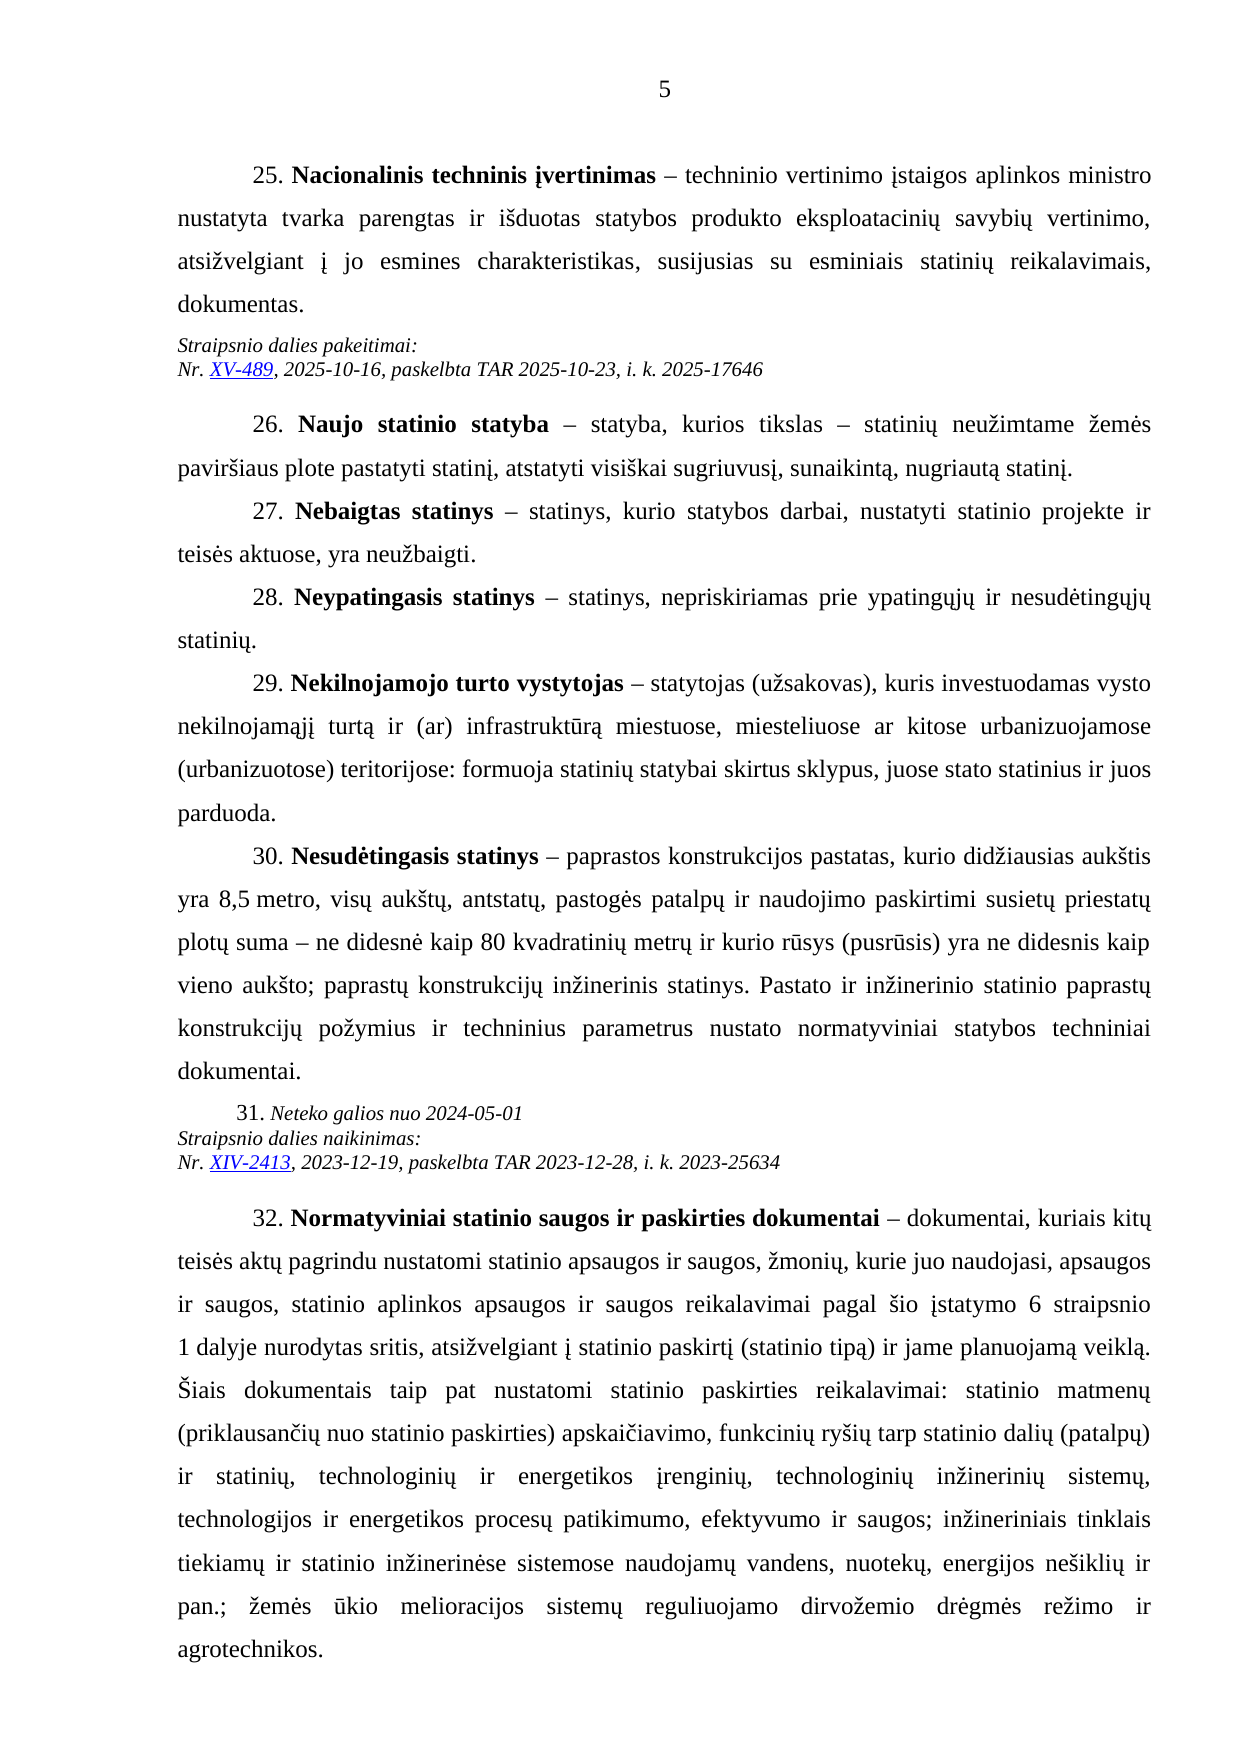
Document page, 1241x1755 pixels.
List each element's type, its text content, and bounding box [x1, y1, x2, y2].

text 32. Normatyviniai statinio saugos ir paskirties dokumentai – dokumentai, kuriais kitų teisės aktų pagrindu nustatomi statinio apsaugos ir saugos, žmonių, kurie juo naudojasi, apsaugos ir saugos, statinio aplinkos apsaugos ir saugos reikalavimai pagal šio įstatymo 6 straipsnio 1 dalyje nurodytas sritis, atsižvelgiant į statinio paskirtį (statinio tipą) ir jame planuojamą veiklą. Šiais dokumentais taip pat nustatomi statinio paskirties reikalavimai: statinio matmenų (priklausančių nuo statinio paskirties) apskaičiavimo, funkcinių ryšių tarp statinio dalių (patalpų) ir statinių, technologinių ir energetikos įrenginių, technologinių inžinerinių sistemų, technologijos ir energetikos procesų patikimumo, efektyvumo ir saugos; inžineriniais tinklais tiekiamų ir statinio inžinerinėse sistemose naudojamų vandens, nuotekų, energijos nešiklių ir pan.; žemės ūkio melioracijos sistemų reguliuojamo dirvožemio drėgmės režimo ir agrotechnikos. [177, 1203, 1152, 1663]
text 28. Neypatingasis statinys – statinys, nepriskiriamas prie ypatingųjų ir nesudėtingųjų statinių. [177, 582, 1152, 654]
text 27. Nebaigtas statinys – statinys, kurio statybos darbai, nustatyti statinio projekte ir teisės aktuose, yra neužbaigti. [177, 496, 1152, 568]
text 29. Nekilnojamojo turto vystytojas – statytojas (užsakovas), kuris investuodamas vysto nekilnojamąjį turtą ir (ar) infrastruktūrą miestuose, miesteliuose ar kitose urbanizuojamose (urbanizuotose) teritorijose: formuoja statinių statybai skirtus sklypus, juose stato statinius ir juos parduoda. [177, 668, 1152, 826]
text 31. Neteko galios nuo 2024-05-01 [177, 1099, 1152, 1126]
text 30. Nesudėtingasis statinys – paprastos konstrukcijos pastatas, kurio didžiausias aukštis yra 8,5 metro, visų aukštų, antstatų, pastogės patalpų ir naudojimo paskirtimi susietų priestatų plotų suma – ne didesnė kaip 80 kvadratinių metrų ir kurio rūsys (pusrūsis) yra ne didesnis kaip vieno aukšto; paprastų konstrukcijų inžinerinis statinys. Pastato ir inžinerinio statinio paprastų konstrukcijų požymius ir techninius parametrus nustato normatyviniai statybos techniniai dokumentai. [177, 841, 1152, 1085]
text 25. Nacionalinis techninis įvertinimas – techninio vertinimo įstaigos aplinkos ministro nustatyta tvarka parengtas ir išduotas statybos produkto eksploatacinių savybių vertinimo, atsižvelgiant į jo esmines charakteristikas, susijusias su esminiais statinių reikalavimais, dokumentas. [177, 160, 1152, 318]
text Nr. XV-489, 2025-10-16, paskelbta TAR 2025-10-23, i. k. 2025-17646 [177, 357, 1152, 381]
text Straipsnio dalies pakeitimai: [177, 333, 1152, 357]
text Straipsnio dalies naikinimas: [177, 1126, 1152, 1150]
text 26. Naujo statinio statyba – statyba, kurios tikslas – statinių neužimtame žemės paviršiaus plote pastatyti statinį, atstatyti visiškai sugriuvusį, sunaikintą, nugriautą statinį. [177, 409, 1152, 481]
text Nr. XIV-2413, 2023-12-19, paskelbta TAR 2023-12-28, i. k. 2023-25634 [177, 1150, 1152, 1174]
